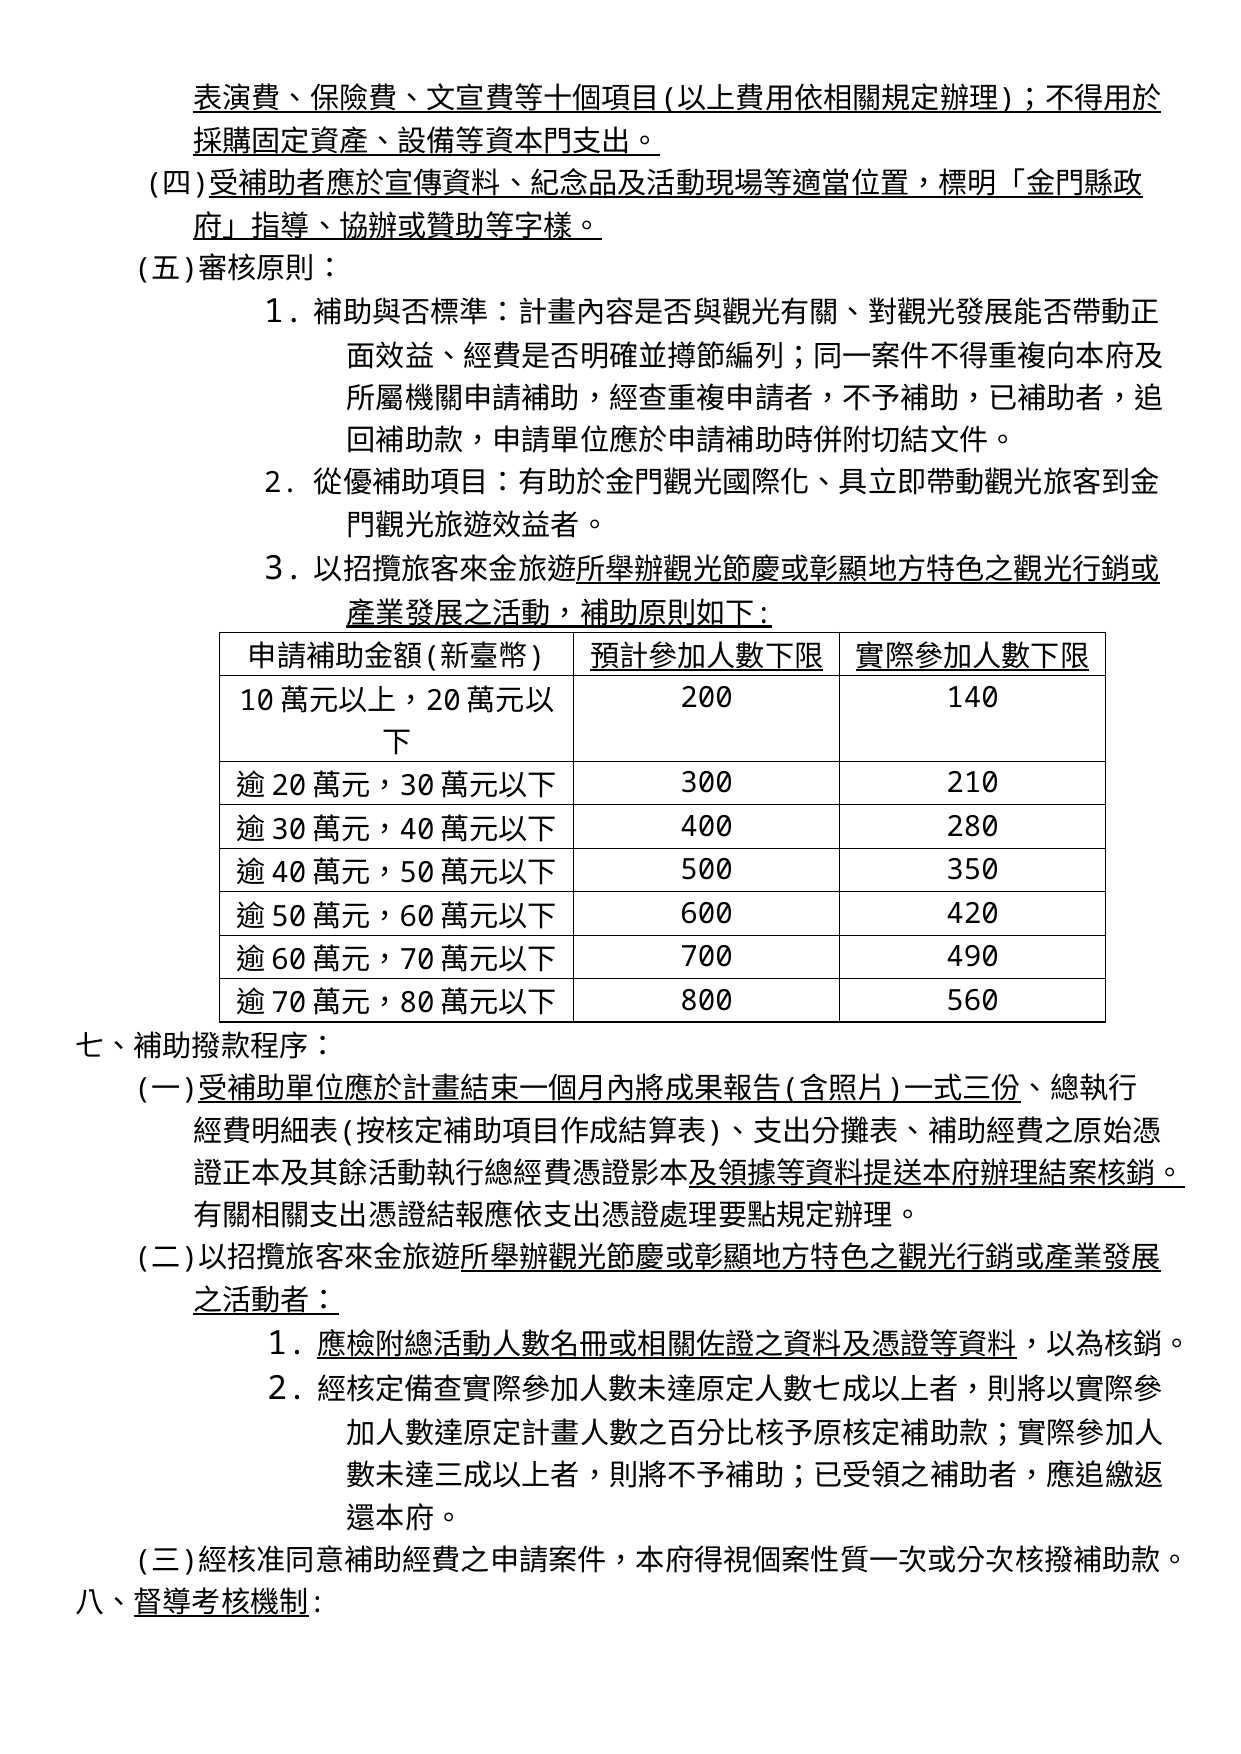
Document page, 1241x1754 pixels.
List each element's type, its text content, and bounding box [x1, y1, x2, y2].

table_cell 420 [840, 892, 1105, 934]
text (五)審核原則： [134, 244, 1165, 287]
table_cell 逾70萬元，80萬元以下 [220, 979, 573, 1021]
list 以招攬旅客來金旅遊所舉辦觀光節慶或彰顯地方特色之觀光行銷或產業發展之活動，補助原則如下: [264, 544, 1165, 632]
table_header 實際參加人數下限 [840, 633, 1105, 675]
text (三)經核准同意補助經費之申請案件，本府得視個案性質一次或分次核撥補助款。 [134, 1536, 1165, 1579]
table_cell 600 [574, 892, 839, 934]
table_cell 400 [574, 805, 839, 848]
text 八、督導考核機制: [75, 1579, 1165, 1621]
table_cell 490 [840, 936, 1105, 978]
table_cell 560 [840, 979, 1105, 1021]
table_header 預計參加人數下限 [574, 633, 839, 675]
text (三)補助項目為講師費、裁判費、交通費、住宿費、便當費、場地費、布置費、表演費、保險費、文宣費等十個項目(以上費用依相關規定辦理)；不得用於採購固定資產、設備等資本門支出。 [75, 75, 1165, 160]
table_cell 逾30萬元，40萬元以下 [220, 805, 573, 848]
table_cell 300 [574, 762, 839, 804]
text 七、補助撥款程序： [75, 1022, 1165, 1065]
text (四)受補助者應於宣傳資料、紀念品及活動現場等適當位置，標明「金門縣政府」指導、協辦或贊助等字樣。 [75, 160, 1165, 244]
table_cell 210 [840, 762, 1105, 804]
table_cell 逾40萬元，50萬元以下 [220, 849, 573, 891]
table_cell 350 [840, 849, 1105, 891]
table_cell 逾20萬元，30萬元以下 [220, 762, 573, 804]
text (二)以招攬旅客來金旅遊所舉辦觀光節慶或彰顯地方特色之觀光行銷或產業發展之活動者： [134, 1234, 1165, 1319]
list 補助與否標準：計畫內容是否與觀光有關、對觀光發展能否帶動正面效益、經費是否明確並撙節編列；同一案件不得重複向本府及所屬機關申請補助，經查重複申請者，不予補助，已補助者，追回補助款，申請單位應於申請補助時併附切結文件。 [264, 287, 1165, 459]
list 應檢附總活動人數名冊或相關佐證之資料及憑證等資料，以為核銷。 [267, 1319, 1165, 1364]
list 經核定備查實際參加人數未達原定人數七成以上者，則將以實際參加人數達原定計畫人數之百分比核予原核定補助款；實際參加人數未達三成以上者，則將不予補助；已受領之補助者，應追繳返還本府。 [267, 1364, 1165, 1536]
table_cell 140 [840, 676, 1105, 761]
table_cell 逾50萬元，60萬元以下 [220, 892, 573, 934]
table_cell 逾60萬元，70萬元以下 [220, 936, 573, 978]
table_cell 10萬元以上，20萬元以下 [220, 676, 573, 761]
text (一)受補助單位應於計畫結束一個月內將成果報告(含照片)一式三份、總執行經費明細表(按核定補助項目作成結算表)、支出分攤表、補助經費之原始憑證正本及其餘活動執行總經費憑證影本及領據等資料提送本府辦理結案核銷。有關相關支出憑證結報應依支出憑證處理要點規定辦理。 [134, 1065, 1165, 1234]
table_cell 280 [840, 805, 1105, 848]
table_cell 800 [574, 979, 839, 1021]
table_cell 500 [574, 849, 839, 891]
table_header 申請補助金額(新臺幣) [220, 633, 573, 675]
table_cell 200 [574, 676, 839, 761]
list 從優補助項目：有助於金門觀光國際化、具立即帶動觀光旅客到金門觀光旅遊效益者。 [264, 459, 1165, 544]
table_cell 700 [574, 936, 839, 978]
